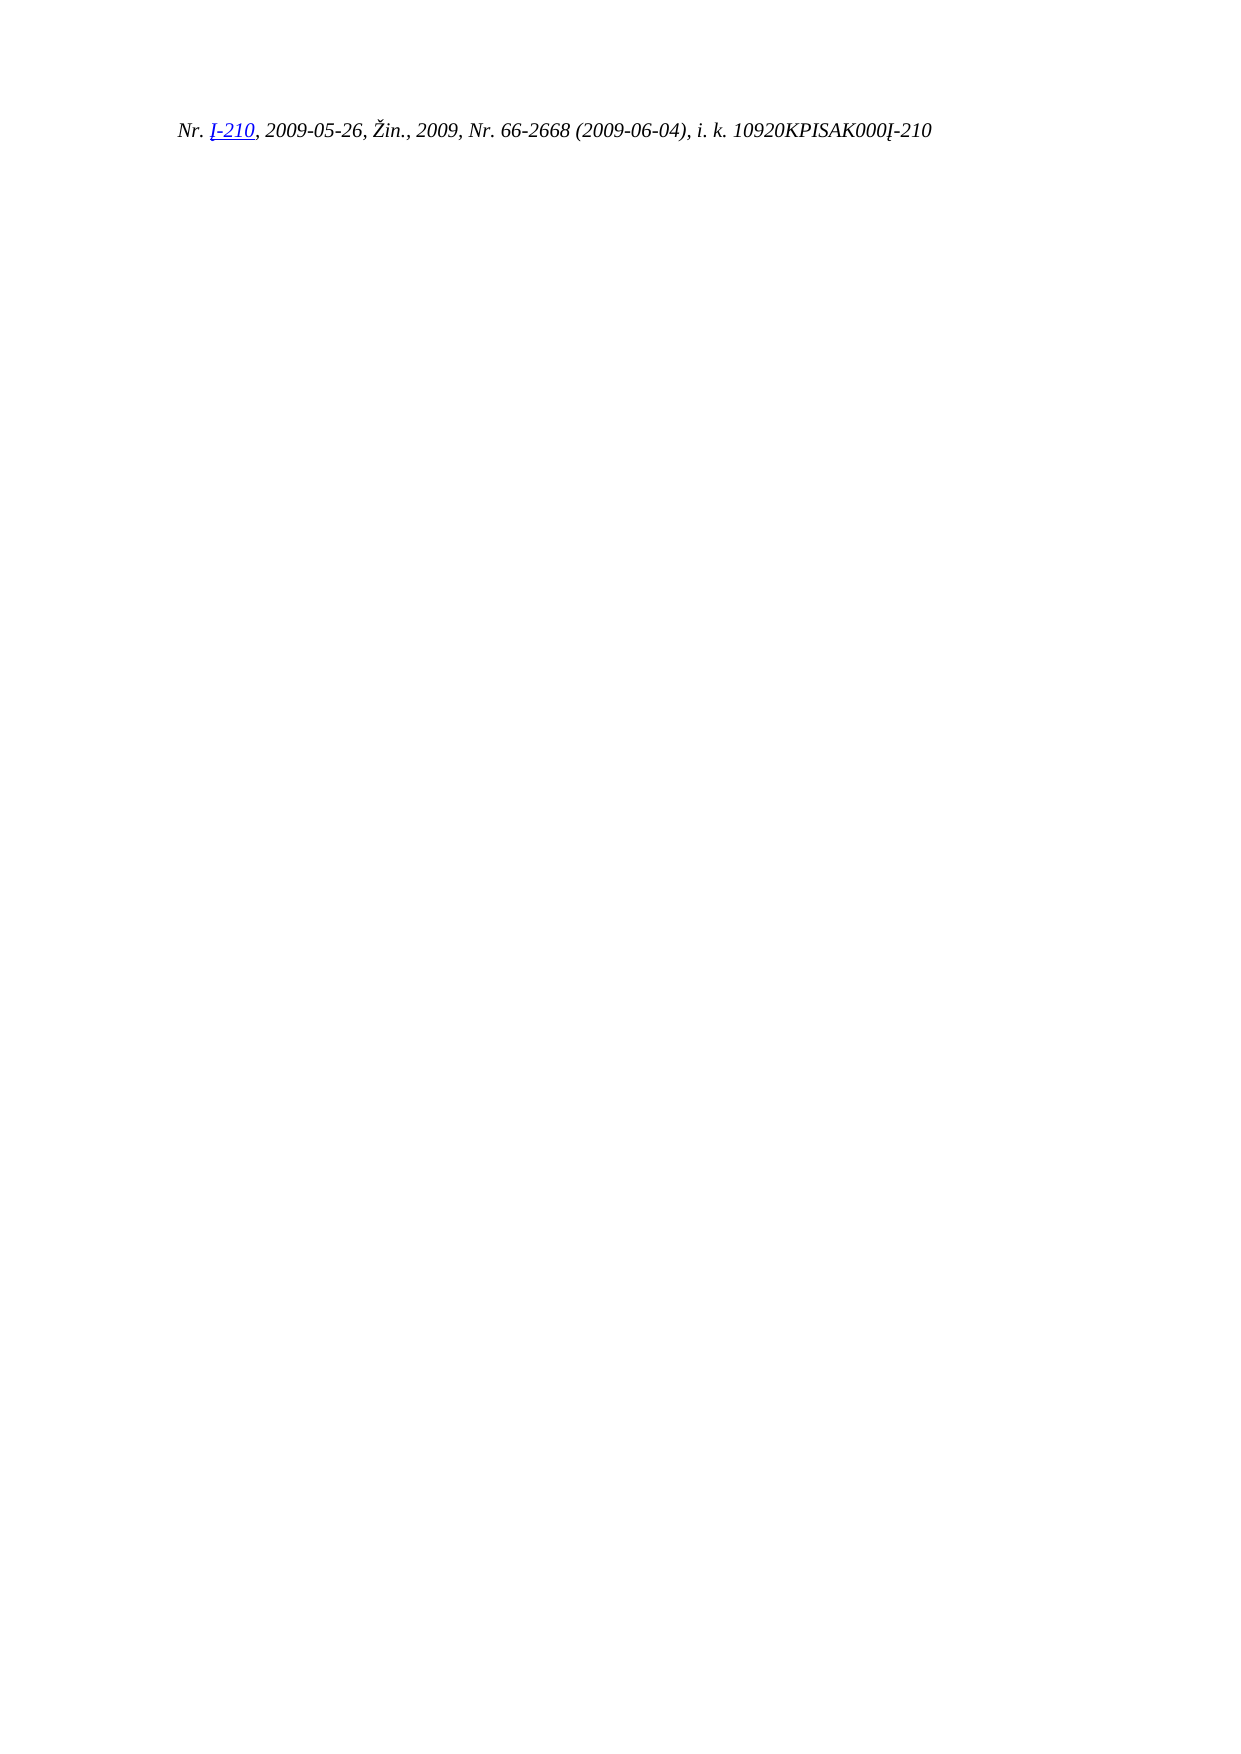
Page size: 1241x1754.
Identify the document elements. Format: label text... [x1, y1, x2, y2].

text Nr. Į-210, 2009-05-26, Žin., 2009, Nr. 66-2668 (2009-06-04), i. k. 10920KPISAK000Į-210 [177, 118, 1122, 142]
